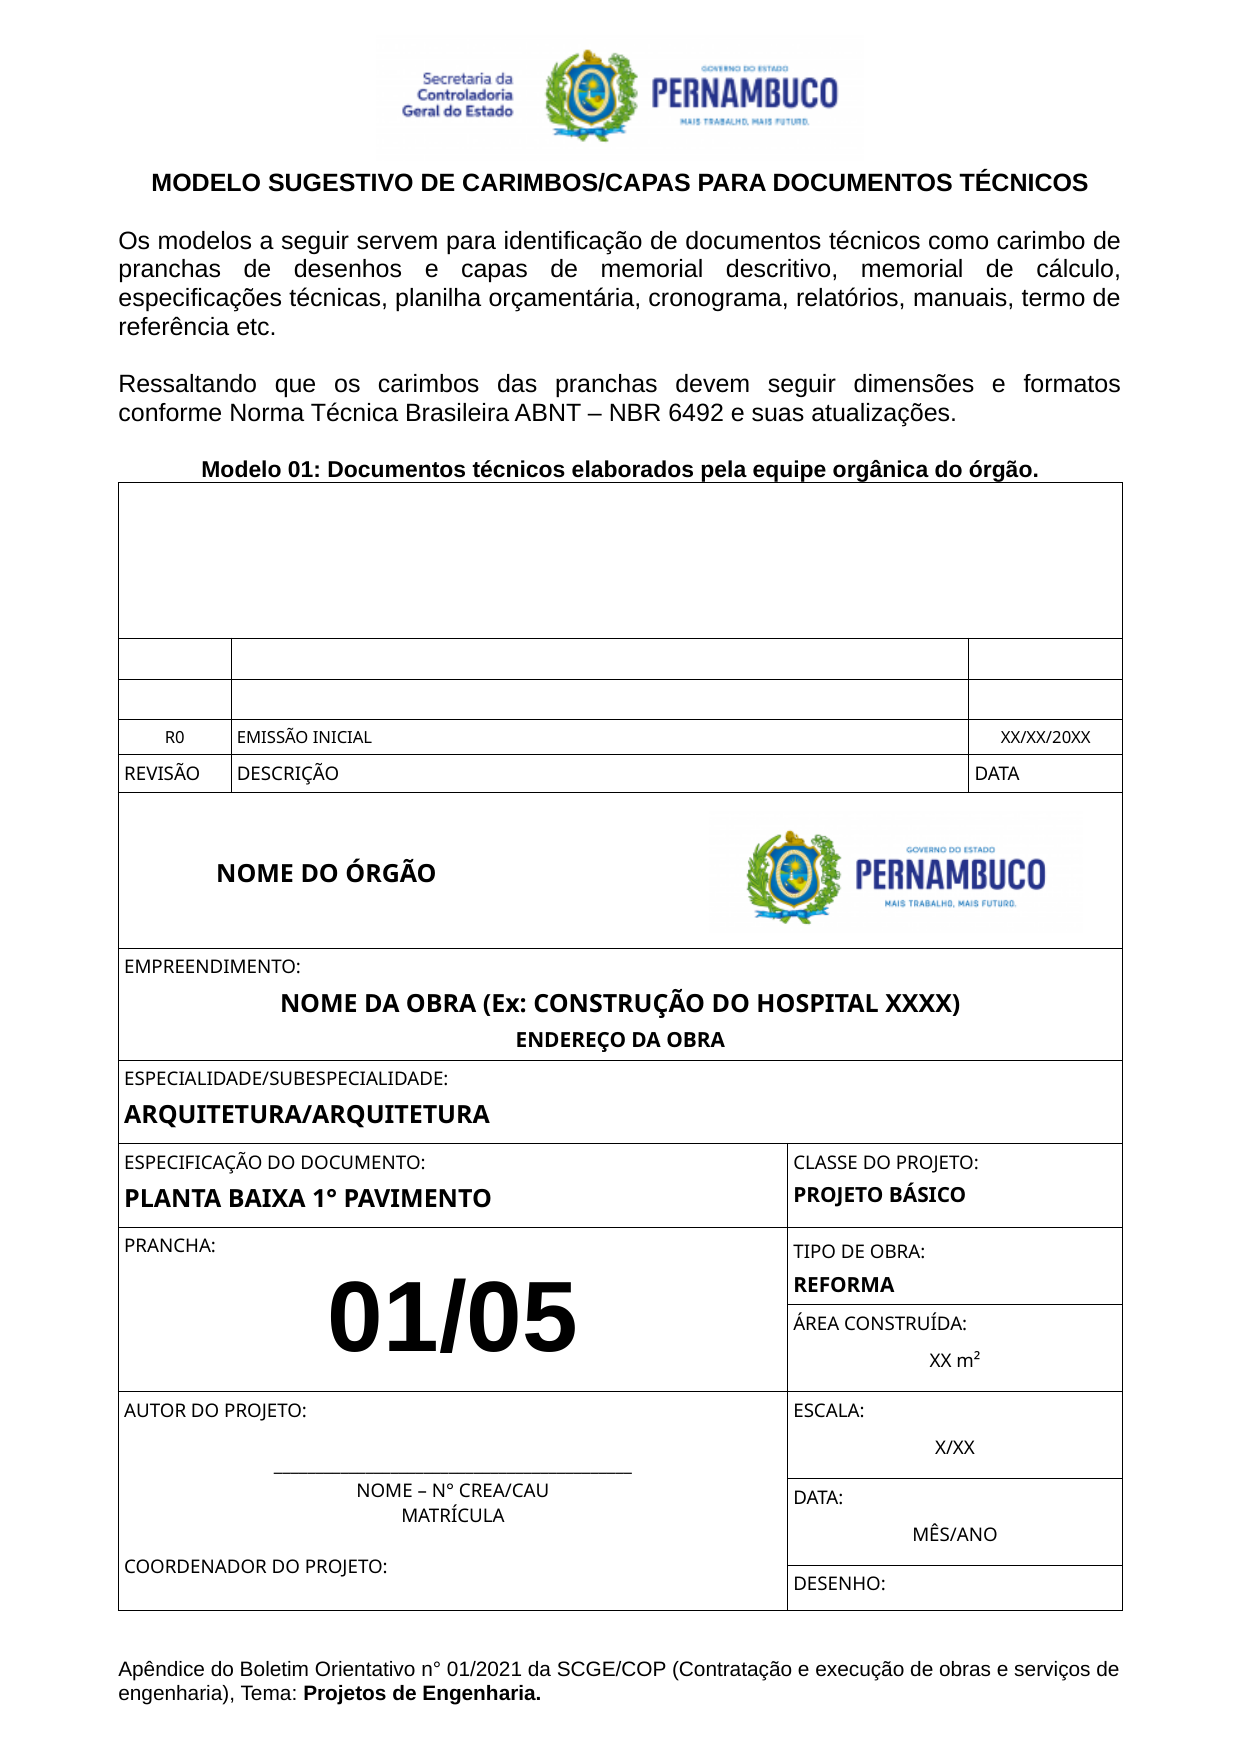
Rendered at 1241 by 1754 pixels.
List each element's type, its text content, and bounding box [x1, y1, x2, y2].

table_cell [119, 680, 231, 719]
table_cell AUTOR DO PROJETO: ___________________________________________ NOME – N° CREA/CAU MATRÍCULA COORDENADOR DO PROJETO: [119, 1392, 787, 1610]
table_cell [969, 680, 1122, 719]
table_cell DATA: MÊS/ANO [788, 1479, 1122, 1564]
table_cell ESPECIALIDADE/SUBESPECIALIDADE: ARQUITETURA/ARQUITETURA [119, 1061, 1122, 1143]
table_header [119, 793, 1122, 948]
table_cell DESCRIÇÃO [232, 755, 968, 791]
table_cell [232, 680, 968, 719]
text MODELO SUGESTIVO DE CARIMBOS/CAPAS PARA DOCUMENTOS TÉCNICOS [118, 168, 1122, 197]
table_cell EMISSÃO INICIAL [232, 720, 968, 754]
table_cell DESENHO: [788, 1566, 1122, 1610]
table_cell XX/XX/20XX [969, 720, 1122, 754]
text Modelo 01: Documentos técnicos elaborados pela equipe orgânica do órgão. [118, 456, 1122, 482]
table_cell EMPREENDIMENTO: NOME DA OBRA (Ex: CONSTRUÇÃO DO HOSPITAL XXXX) ENDEREÇO DA OBRA [119, 949, 1122, 1059]
text Os modelos a seguir servem para identificação de documentos técnicos como carimbo de pranchas de desenhos e capas de memorial descritivo, memorial de cálculo, especificações técnicas, planilha orçamentária, cronograma, relatórios, manuais, termo de referência etc. [118, 226, 1122, 341]
picture [375, 35, 865, 161]
table_cell [969, 639, 1122, 678]
table_cell ESCALA: X/XX [788, 1392, 1122, 1478]
table_cell ÁREA CONSTRUÍDA: XX m² [788, 1305, 1122, 1391]
table_cell [119, 639, 231, 678]
picture [708, 811, 1084, 934]
table_cell CLASSE DO PROJETO: PROJETO BÁSICO [788, 1144, 1122, 1226]
table_cell PRANCHA: 01/05 [119, 1228, 787, 1391]
table_header [119, 483, 1122, 638]
text Ressaltando que os carimbos das pranchas devem seguir dimensões e formatos conforme Norma Técnica Brasileira ABNT – NBR 6492 e suas atualizações. [118, 369, 1122, 427]
table_cell TIPO DE OBRA: REFORMA [788, 1228, 1122, 1304]
table_cell DATA [969, 755, 1122, 791]
table_cell [232, 639, 968, 678]
table_cell R0 [119, 720, 231, 754]
table_cell REVISÃO [119, 755, 231, 791]
table_cell ESPECIFICAÇÃO DO DOCUMENTO: PLANTA BAIXA 1° PAVIMENTO [119, 1144, 787, 1226]
